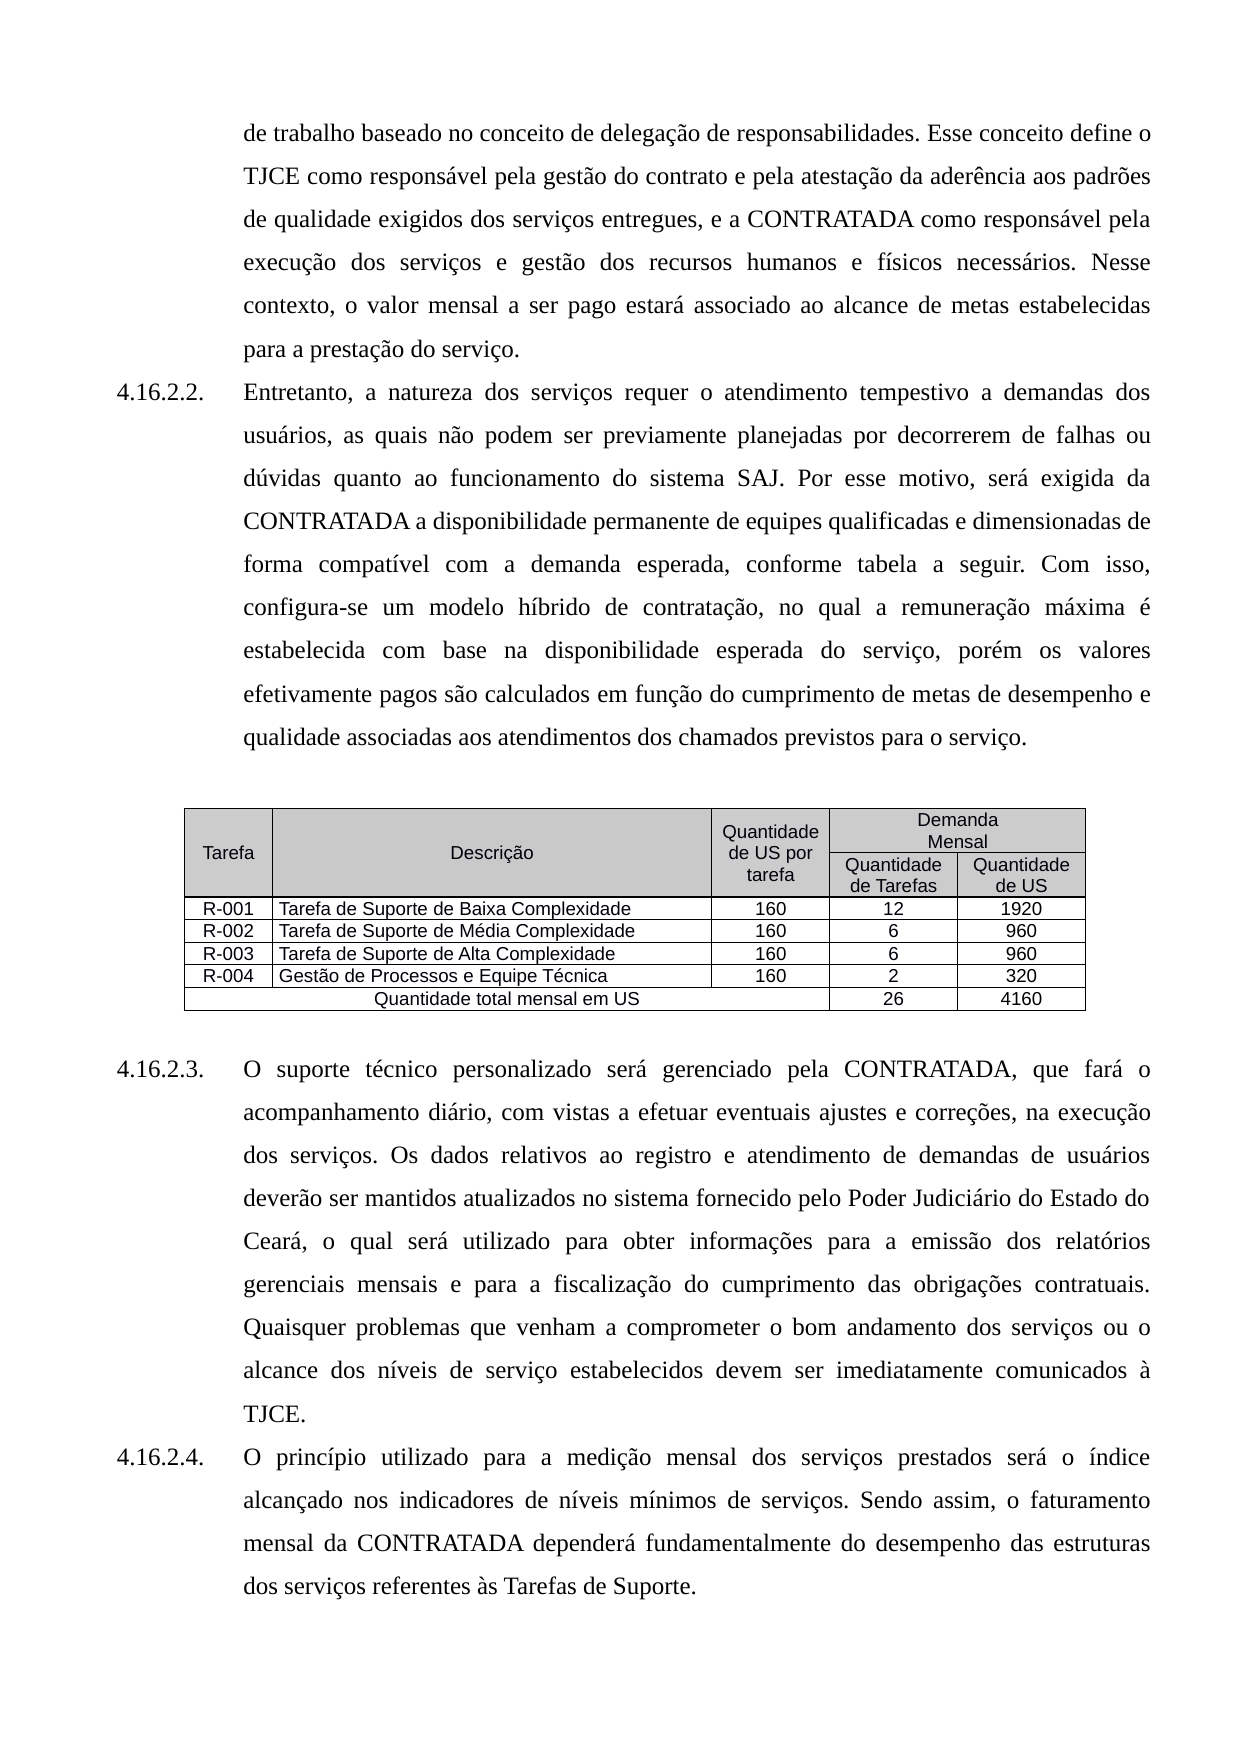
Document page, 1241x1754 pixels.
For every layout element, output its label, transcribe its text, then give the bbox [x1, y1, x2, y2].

list de trabalho baseado no conceito de delegação de responsabilidades. Esse conceito define o TJCE como responsável pela gestão do contrato e pela atestação da aderência aos padrões de qualidade exigidos dos serviços entregues, e a CONTRATADA como responsável pela execução dos serviços e gestão dos recursos humanos e físicos necessários. Nesse contexto, o valor mensal a ser pago estará associado ao alcance de metas estabelecidas para a prestação do serviço. [117, 118, 1152, 362]
table_cell 4160 [958, 988, 1085, 1009]
list O suporte técnico personalizado será gerenciado pela CONTRATADA, que fará o acompanhamento diário, com vistas a efetuar eventuais ajustes e correções, na execução dos serviços. Os dados relativos ao registro e atendimento de demandas de usuários deverão ser mantidos atualizados no sistema fornecido pelo Poder Judiciário do Estado do Ceará, o qual será utilizado para obter informações para a emissão dos relatórios gerenciais mensais e para a fiscalização do cumprimento das obrigações contratuais. Quaisquer problemas que venham a comprometer o bom andamento dos serviços ou o alcance dos níveis de serviço estabelecidos devem ser imediatamente comunicados à TJCE. [117, 1054, 1152, 1427]
table_cell 960 [958, 920, 1085, 942]
table_cell Quantidade total mensal em US [185, 988, 829, 1009]
table_cell 1920 [958, 898, 1085, 919]
table_cell Quantidade de US [958, 853, 1085, 896]
table_cell Quantidade de Tarefas [830, 853, 957, 896]
table_cell 160 [712, 943, 829, 964]
table_cell R-003 [185, 943, 272, 964]
table_header Demanda Mensal [830, 809, 1085, 852]
table_cell 2 [830, 965, 957, 987]
table_cell 12 [830, 898, 957, 919]
table_cell 26 [830, 988, 957, 1009]
table_cell 320 [958, 965, 1085, 987]
list Entretanto, a natureza dos serviços requer o atendimento tempestivo a demandas dos usuários, as quais não podem ser previamente planejadas por decorrerem de falhas ou dúvidas quanto ao funcionamento do sistema SAJ. Por esse motivo, será exigida da CONTRATADA a disponibilidade permanente de equipes qualificadas e dimensionadas de forma compatível com a demanda esperada, conforme tabela a seguir. Com isso, configura-se um modelo híbrido de contratação, no qual a remuneração máxima é estabelecida com base na disponibilidade esperada do serviço, porém os valores efetivamente pagos são calculados em função do cumprimento de metas de desempenho e qualidade associadas aos atendimentos dos chamados previstos para o serviço. [117, 377, 1152, 751]
table_cell 6 [830, 920, 957, 942]
table_cell 160 [712, 965, 829, 987]
table_cell 160 [712, 920, 829, 942]
table_header Tarefa [185, 809, 272, 896]
list O princípio utilizado para a medição mensal dos serviços prestados será o índice alcançado nos indicadores de níveis mínimos de serviços. Sendo assim, o faturamento mensal da CONTRATADA dependerá fundamentalmente do desempenho das estruturas dos serviços referentes às Tarefas de Suporte. [117, 1442, 1152, 1600]
table_cell Gestão de Processos e Equipe Técnica [273, 965, 711, 987]
table_cell R-002 [185, 920, 272, 942]
table_cell R-004 [185, 965, 272, 987]
table_cell Tarefa de Suporte de Média Complexidade [273, 920, 711, 942]
table_cell Tarefa de Suporte de Baixa Complexidade [273, 898, 711, 919]
table_cell Tarefa de Suporte de Alta Complexidade [273, 943, 711, 964]
table_cell 160 [712, 898, 829, 919]
table_cell 960 [958, 943, 1085, 964]
table_header Descrição [273, 809, 711, 896]
table_cell R-001 [185, 898, 272, 919]
table_cell 6 [830, 943, 957, 964]
table_header Quantidade de US por tarefa [712, 809, 829, 896]
